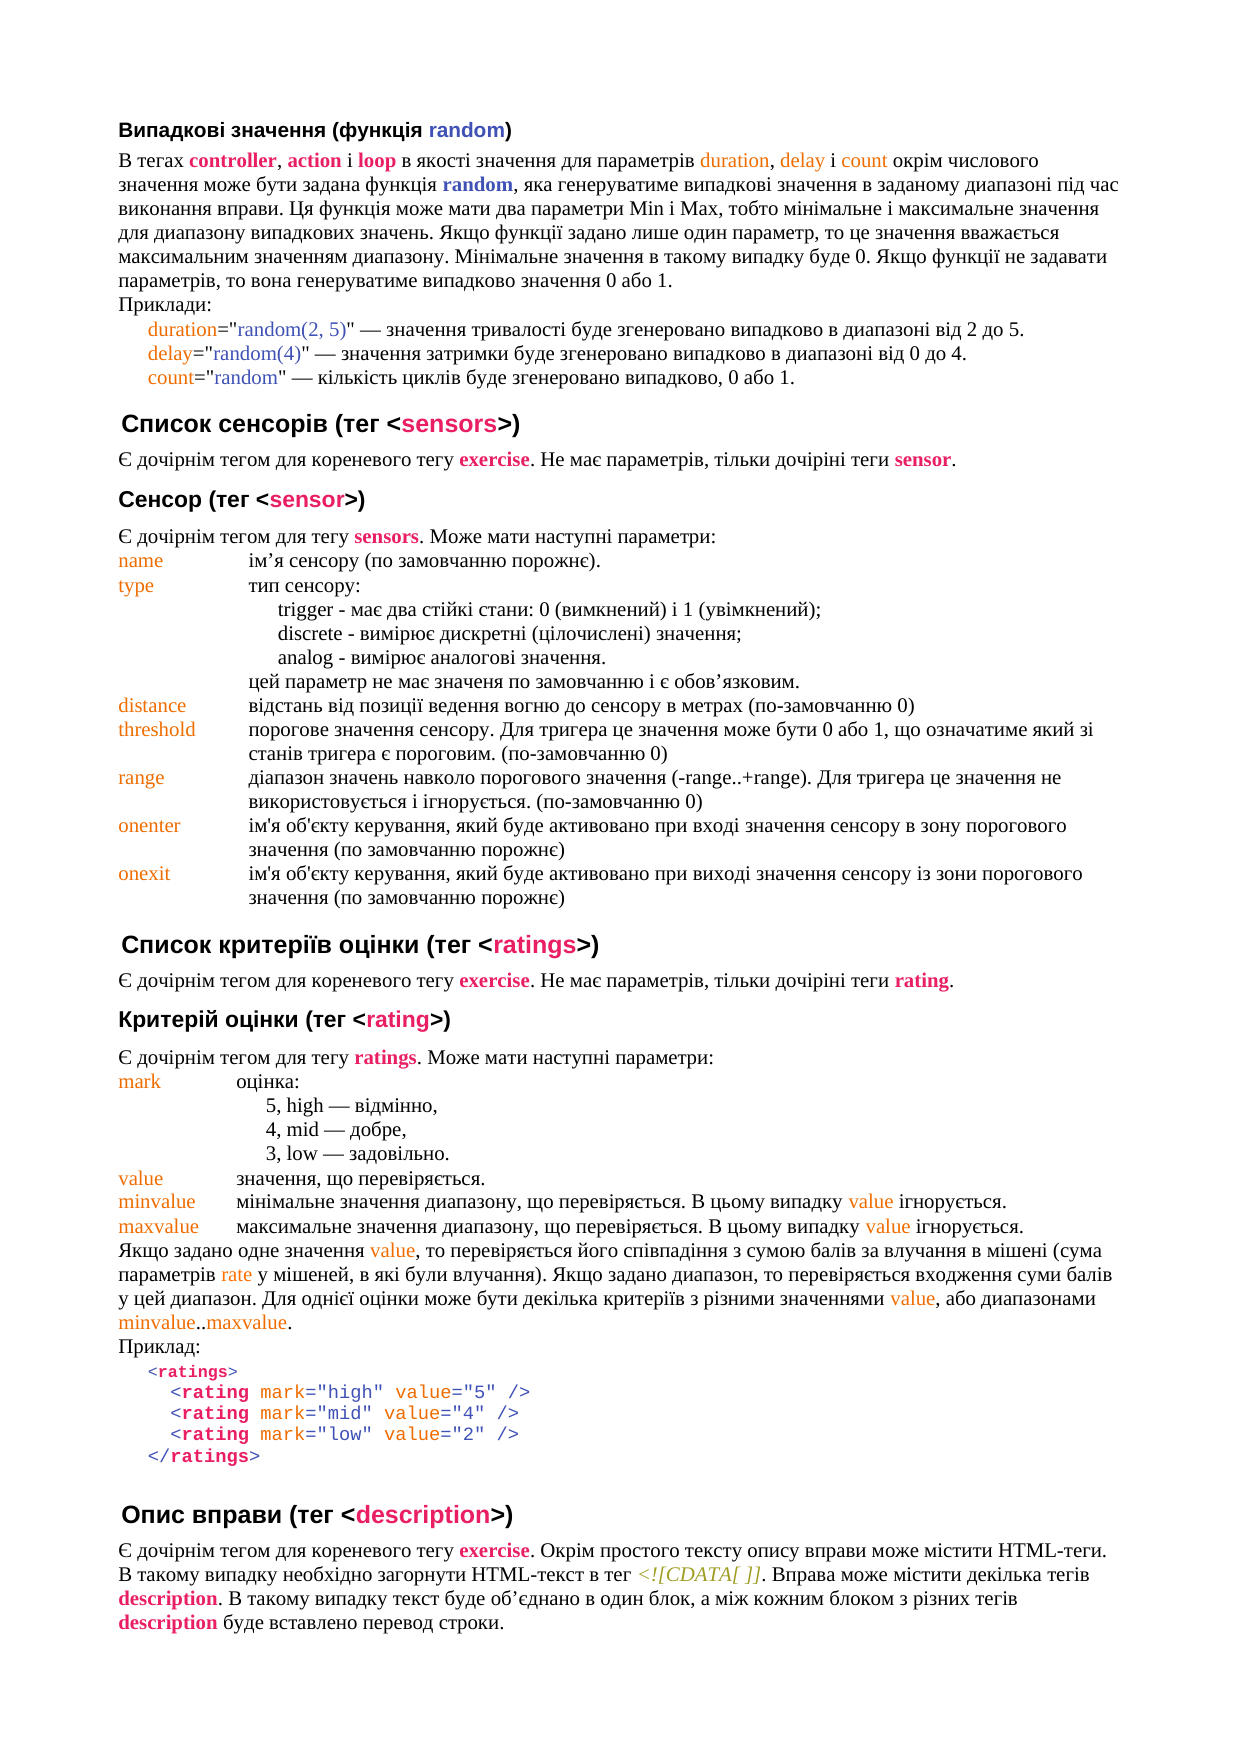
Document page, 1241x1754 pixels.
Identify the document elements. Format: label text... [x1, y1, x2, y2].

table_cell значення, що перевіряється. [236, 1165, 1122, 1189]
table_header оцінка: 5, high — відмінно, 4, mid — добре, 3, low — задовільно. [236, 1069, 1122, 1165]
table_cell minvalue [118, 1190, 236, 1213]
text Є дочірнім тегом для тегу sensors. Може мати наступні параметри: [118, 524, 1122, 548]
text Є дочірнім тегом для кореневого тегу exercise. Не має параметрів, тільки дочіріні теги sensor. [118, 447, 1122, 471]
table_cell threshold [118, 717, 248, 765]
text delay="random(4)" — значення затримки буде згенеровано випадково в диапазоні від 0 до 4. [148, 341, 1122, 364]
table_cell максимальне значення диапазону, що перевіряється. В цьому випадку value ігнорується. [236, 1214, 1122, 1238]
table_header name [118, 549, 248, 572]
subtitle Критерій оцінки (тег <rating>) [118, 1006, 1122, 1033]
table_cell type [118, 573, 248, 693]
text В тегах controller, action і loop в якості значення для параметрів duration, delay і count окрім числового значення може бути задана функція random, яка генеруватиме випадкові значення в заданому диапазоні під час виконання вправи. Ця функція може мати два параметри Min і Max, тобто мінімальне і максимальне значення для диапазону випадкових значень. Якщо функції задано лише один параметр, то це значення вважається максимальним значенням диапазону. Мінімальне значення в такому випадку буде 0. Якщо функції не задавати параметрів, то вона генеруватиме випадково значення 0 або 1. [118, 148, 1122, 292]
subtitle Випадкові значення (функція random) [118, 118, 1122, 142]
table_cell відстань від позиції ведення вогню до сенсору в метрах (по-замовчанню 0) [248, 693, 1122, 717]
table_cell maxvalue [118, 1214, 236, 1238]
text Є дочірнім тегом для тегу ratings. Може мати наступні параметри: [118, 1045, 1122, 1069]
table_cell ім'я об'єкту керування, який буде активовано при вході значення сенсору в зону порогового значення (по замовчанню порожнє) [248, 813, 1122, 861]
table_cell distance [118, 693, 248, 717]
text <ratings> <rating mark="high" value="5" /> <rating mark="mid" value="4" /> <rating mark="low" value="2" /> </ratings> [148, 1364, 1122, 1468]
text count="random" — кількість циклів буде згенеровано випадково, 0 або 1. [148, 364, 1122, 389]
table_cell тип сенсору: trigger - має два стійкі стани: 0 (вимкнений) і 1 (увімкнений); discrete - вимірює дискретні (цілочислені) значення; analog - вимірює аналогові значення. цей параметр не має значеня по замовчанню і є обов’язковим. [248, 573, 1122, 693]
table_cell range [118, 765, 248, 813]
text Є дочірнім тегом для кореневого тегу exercise. Окрім простого тексту опису вправи може містити HTML-теги. В такому випадку необхідно загорнути HTML-текст в тег <![CDATA[ ]]. Вправа може містити декілька тегів description. В такому випадку текст буде об’єднано в один блок, а між кожним блоком з різних тегів description буде вставлено перевод строки. [118, 1538, 1122, 1634]
text Приклад: [118, 1334, 1122, 1358]
subtitle Сенсор (тег <sensor>) [118, 486, 1122, 512]
table_cell onexit [118, 861, 248, 909]
table_cell порогове значення сенсору. Для тригера це значення може бути 0 або 1, що означатиме який зі станів тригера є пороговим. (по-замовчанню 0) [248, 717, 1122, 765]
table_header mark [118, 1069, 236, 1165]
subtitle Опис вправи (тег <description>) [118, 1497, 1122, 1532]
text duration="random(2, 5)" — значення тривалості буде згенеровано випадково в диапазоні від 2 до 5. [148, 316, 1122, 341]
table_cell ім'я об'єкту керування, який буде активовано при виході значення сенсору із зони порогового значення (по замовчанню порожнє) [248, 861, 1122, 909]
table_cell діапазон значень навколо порогового значення (-range..+range). Для тригера це значення не використовується і ігнорується. (по-замовчанню 0) [248, 765, 1122, 813]
table_cell onenter [118, 813, 248, 861]
text Якщо задано одне значення value, то перевіряється його співпадіння з сумою балів за влучання в мішені (сума параметрів rate у мішеней, в які були влучання). Якщо задано диапазон, то перевіряється входження суми балів у цей диапазон. Для однієї оцінки може бути декілька критеріїв з різними значеннями value, або диапазонами minvalue..maxvalue. [118, 1238, 1122, 1334]
table_header ім’я сенсору (по замовчанню порожнє). [248, 549, 1122, 572]
text Приклади: [118, 292, 1122, 316]
subtitle Список cенсорів (тег <sensors>) [118, 406, 1122, 441]
subtitle Список критеріїв оцінки (тег <ratings>) [118, 927, 1122, 962]
table_cell value [118, 1165, 236, 1189]
table_cell мінімальне значення диапазону, що перевіряється. В цьому випадку value ігнорується. [236, 1190, 1122, 1213]
text Є дочірнім тегом для кореневого тегу exercise. Не має параметрів, тільки дочіріні теги rating. [118, 968, 1122, 992]
